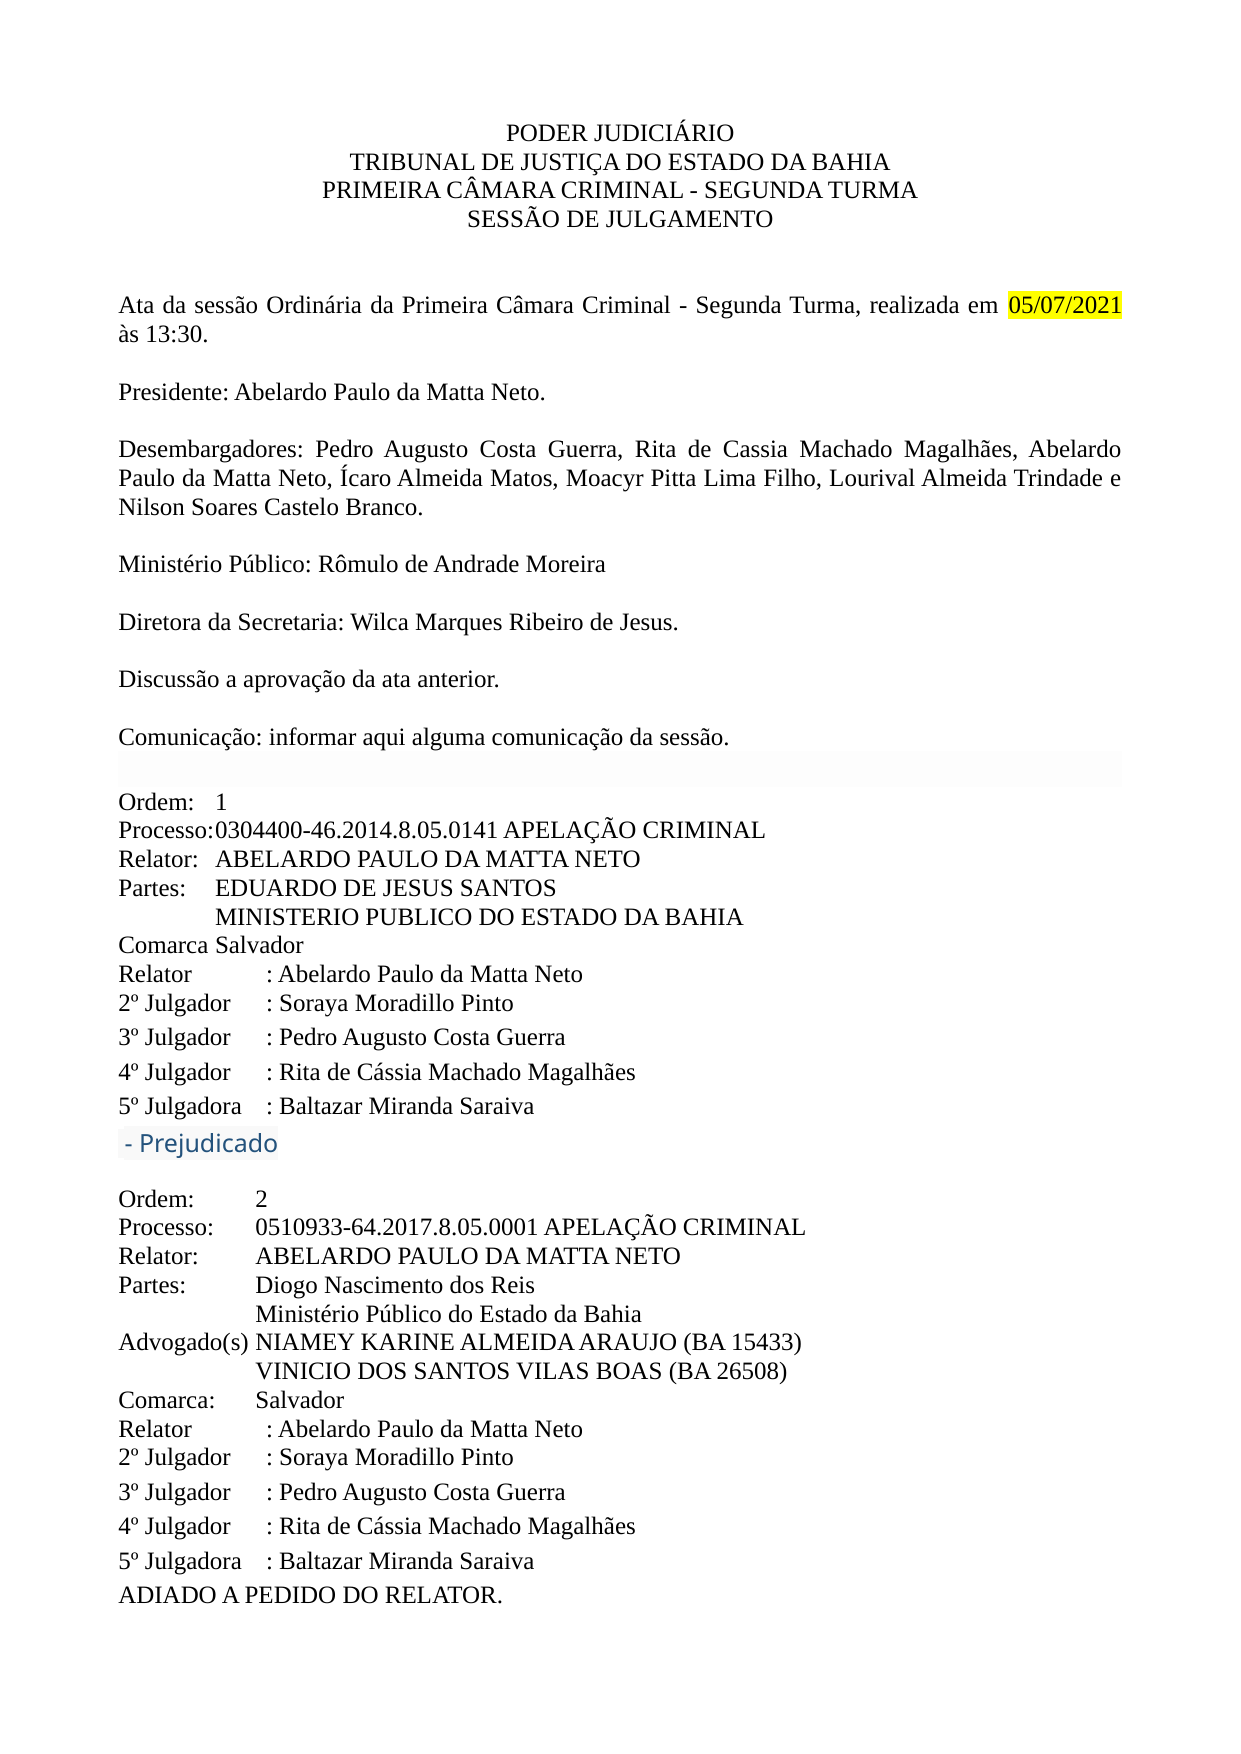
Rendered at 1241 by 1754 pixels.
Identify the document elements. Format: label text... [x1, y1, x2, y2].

text 4º Julgador : Rita de Cássia Machado Magalhães [118, 1057, 1122, 1086]
table_header 1 [215, 787, 768, 815]
table_cell Processo: [118, 815, 215, 844]
text Relator : Abelardo Paulo da Matta Neto [118, 959, 1122, 988]
text 3º Julgador : Pedro Augusto Costa Guerra [118, 1477, 1122, 1506]
table_cell NIAMEY KARINE ALMEIDA ARAUJO (BA 15433) [255, 1328, 809, 1356]
table_cell Diogo Nascimento dos Reis [255, 1270, 809, 1299]
table_cell Salvador [215, 930, 768, 959]
table_header Ordem: [118, 1184, 255, 1212]
text Ministério Público: Rômulo de Andrade Moreira [118, 549, 1122, 578]
text Comunicação: informar aqui alguma comunicação da sessão. [118, 722, 1122, 751]
table_cell Relator: [118, 844, 215, 873]
table_cell VINICIO DOS SANTOS VILAS BOAS (BA 26508) [255, 1356, 809, 1385]
text 2º Julgador : Soraya Moradillo Pinto [118, 988, 1122, 1017]
table_cell MINISTERIO PUBLICO DO ESTADO DA BAHIA [215, 902, 768, 930]
text Primeira Câmara Criminal - Segunda Turma [118, 176, 1122, 204]
table_header Ordem: [118, 787, 215, 815]
table_cell Comarca: [118, 1385, 255, 1414]
text 4º Julgador : Rita de Cássia Machado Magalhães [118, 1511, 1122, 1540]
table_cell 0510933-64.2017.8.05.0001 APELAÇÃO CRIMINAL [255, 1213, 809, 1241]
table_cell Ministério Público do Estado da Bahia [255, 1299, 809, 1327]
text Ata da sessão Ordinária da Primeira Câmara Criminal - Segunda Turma, realizada em 05/07/2021 às 13:30. [118, 291, 1122, 348]
text Presidente: Abelardo Paulo da Matta Neto. [118, 377, 1122, 406]
table_cell ABELARDO PAULO DA MATTA NETO [215, 844, 768, 873]
text Desembargadores: Pedro Augusto Costa Guerra, Rita de Cassia Machado Magalhães, Abelardo Paulo da Matta Neto, Ícaro Almeida Matos, Moacyr Pitta Lima Filho, Lourival Almeida Trindade e Nilson Soares Castelo Branco. [118, 434, 1122, 521]
text ADIADO A PEDIDO DO RELATOR. [118, 1580, 1122, 1609]
table_cell [118, 1299, 255, 1327]
text Discussão a aprovação da ata anterior. [118, 664, 1122, 693]
text TRIBUNAL DE JUSTIÇA DO ESTADO DA BAHIA [118, 147, 1122, 176]
table_header 2 [255, 1184, 809, 1212]
table_cell Advogado(s) [118, 1328, 255, 1356]
table_cell Partes: [118, 873, 215, 902]
table_cell ABELARDO PAULO DA MATTA NETO [255, 1241, 809, 1270]
text - Prejudicado [118, 1126, 1122, 1160]
table_cell EDUARDO DE JESUS SANTOS [215, 873, 768, 902]
text PODER JUDICIÁRIO [118, 118, 1122, 147]
text Relator : Abelardo Paulo da Matta Neto [118, 1414, 1122, 1442]
table_cell [118, 1356, 255, 1385]
table_cell 0304400-46.2014.8.05.0141 APELAÇÃO CRIMINAL [215, 815, 768, 844]
table_cell Salvador [255, 1385, 809, 1414]
table_cell Comarca [118, 930, 215, 959]
text 2º Julgador : Soraya Moradillo Pinto [118, 1442, 1122, 1471]
text 5º Julgadora : Baltazar Miranda Saraiva [118, 1091, 1122, 1120]
table_cell [118, 902, 215, 930]
text 3º Julgador : Pedro Augusto Costa Guerra [118, 1022, 1122, 1051]
table_cell Partes: [118, 1270, 255, 1299]
table_cell Processo: [118, 1213, 255, 1241]
text Diretora da Secretaria: Wilca Marques Ribeiro de Jesus. [118, 607, 1122, 636]
text SESSÃO DE JULGAMENTO [118, 204, 1122, 233]
text 5º Julgadora : Baltazar Miranda Saraiva [118, 1546, 1122, 1575]
table_cell Relator: [118, 1241, 255, 1270]
